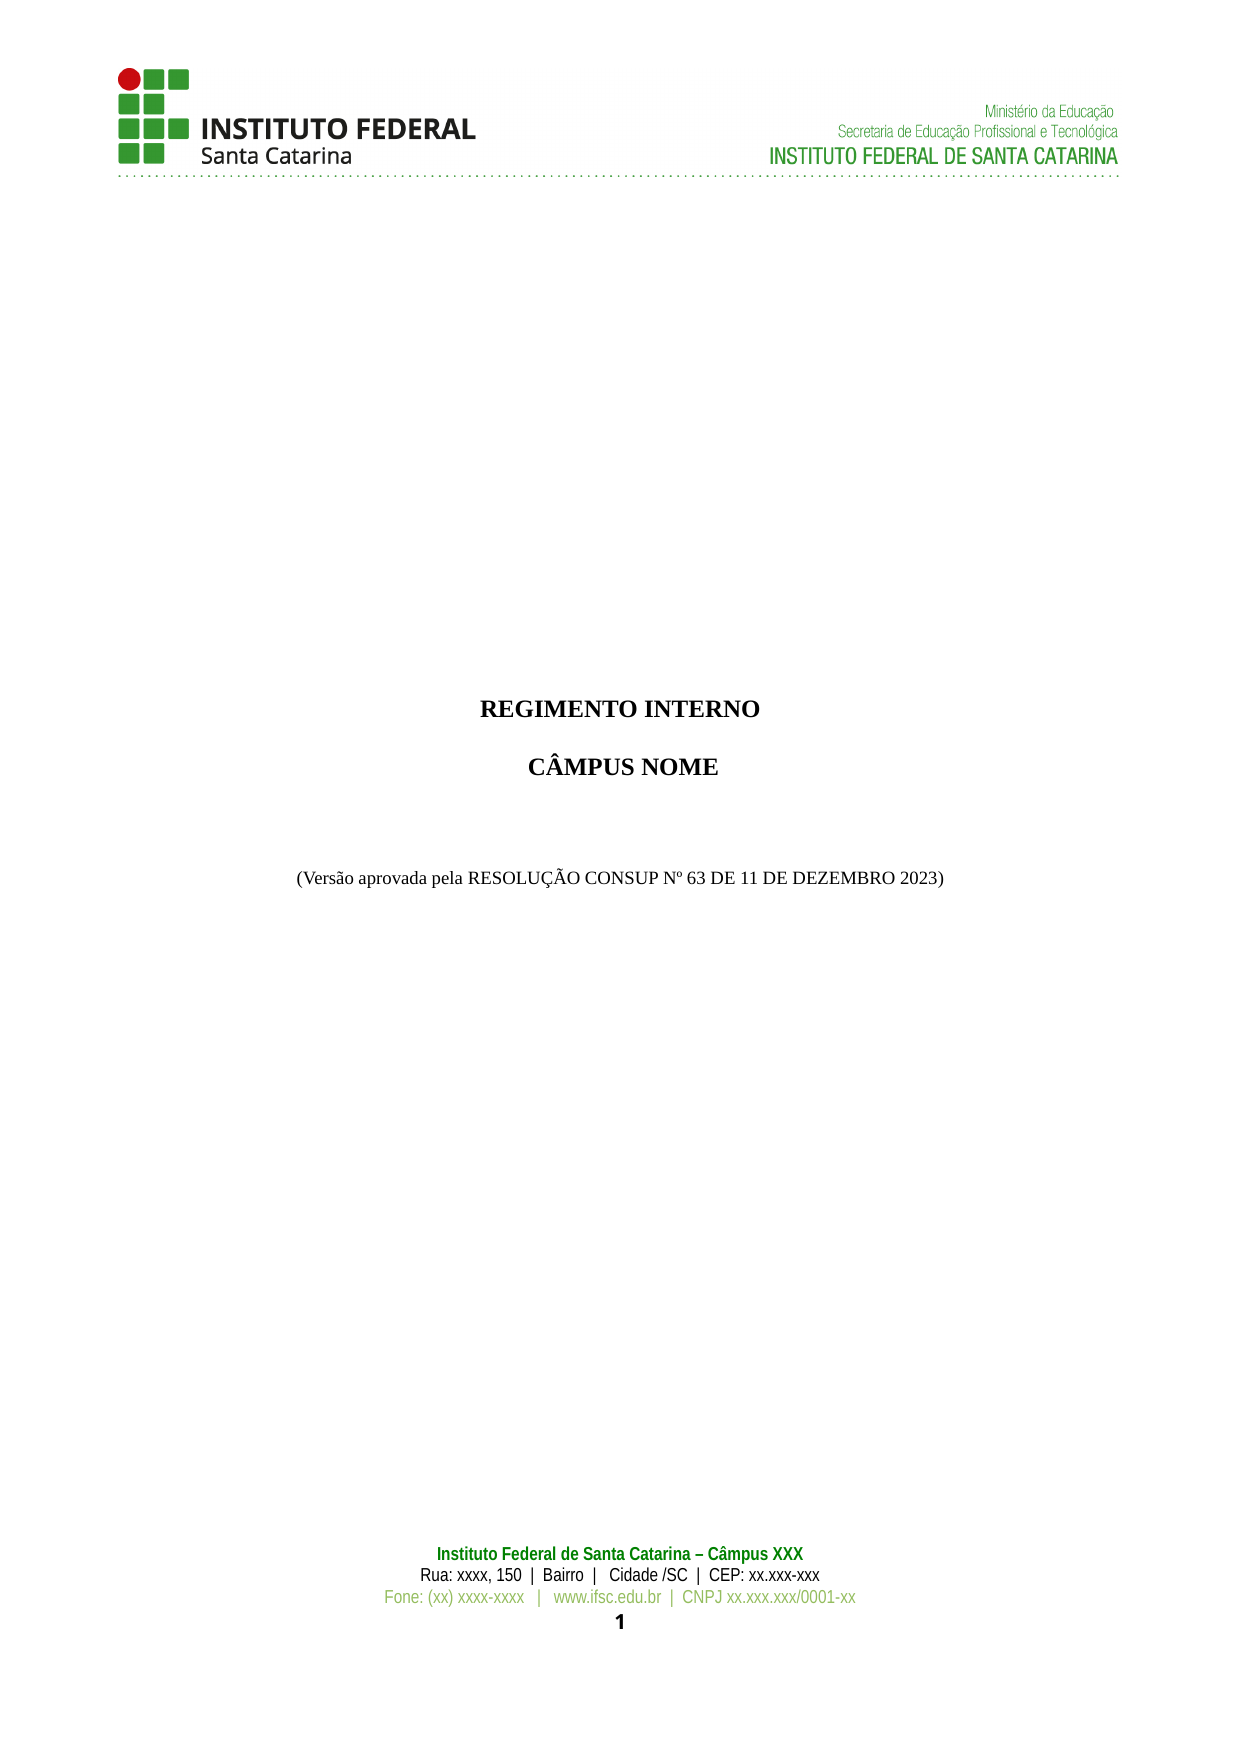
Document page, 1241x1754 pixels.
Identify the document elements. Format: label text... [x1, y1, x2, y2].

text (Versão aprovada pela RESOLUÇÃO CONSUP Nº 63 DE 11 DE DEZEMBRO 2023) [118, 867, 1122, 888]
text CÂMPUS NOME [118, 752, 1122, 781]
text REGIMENTO INTERNO [118, 694, 1122, 723]
picture [118, 68, 1123, 177]
